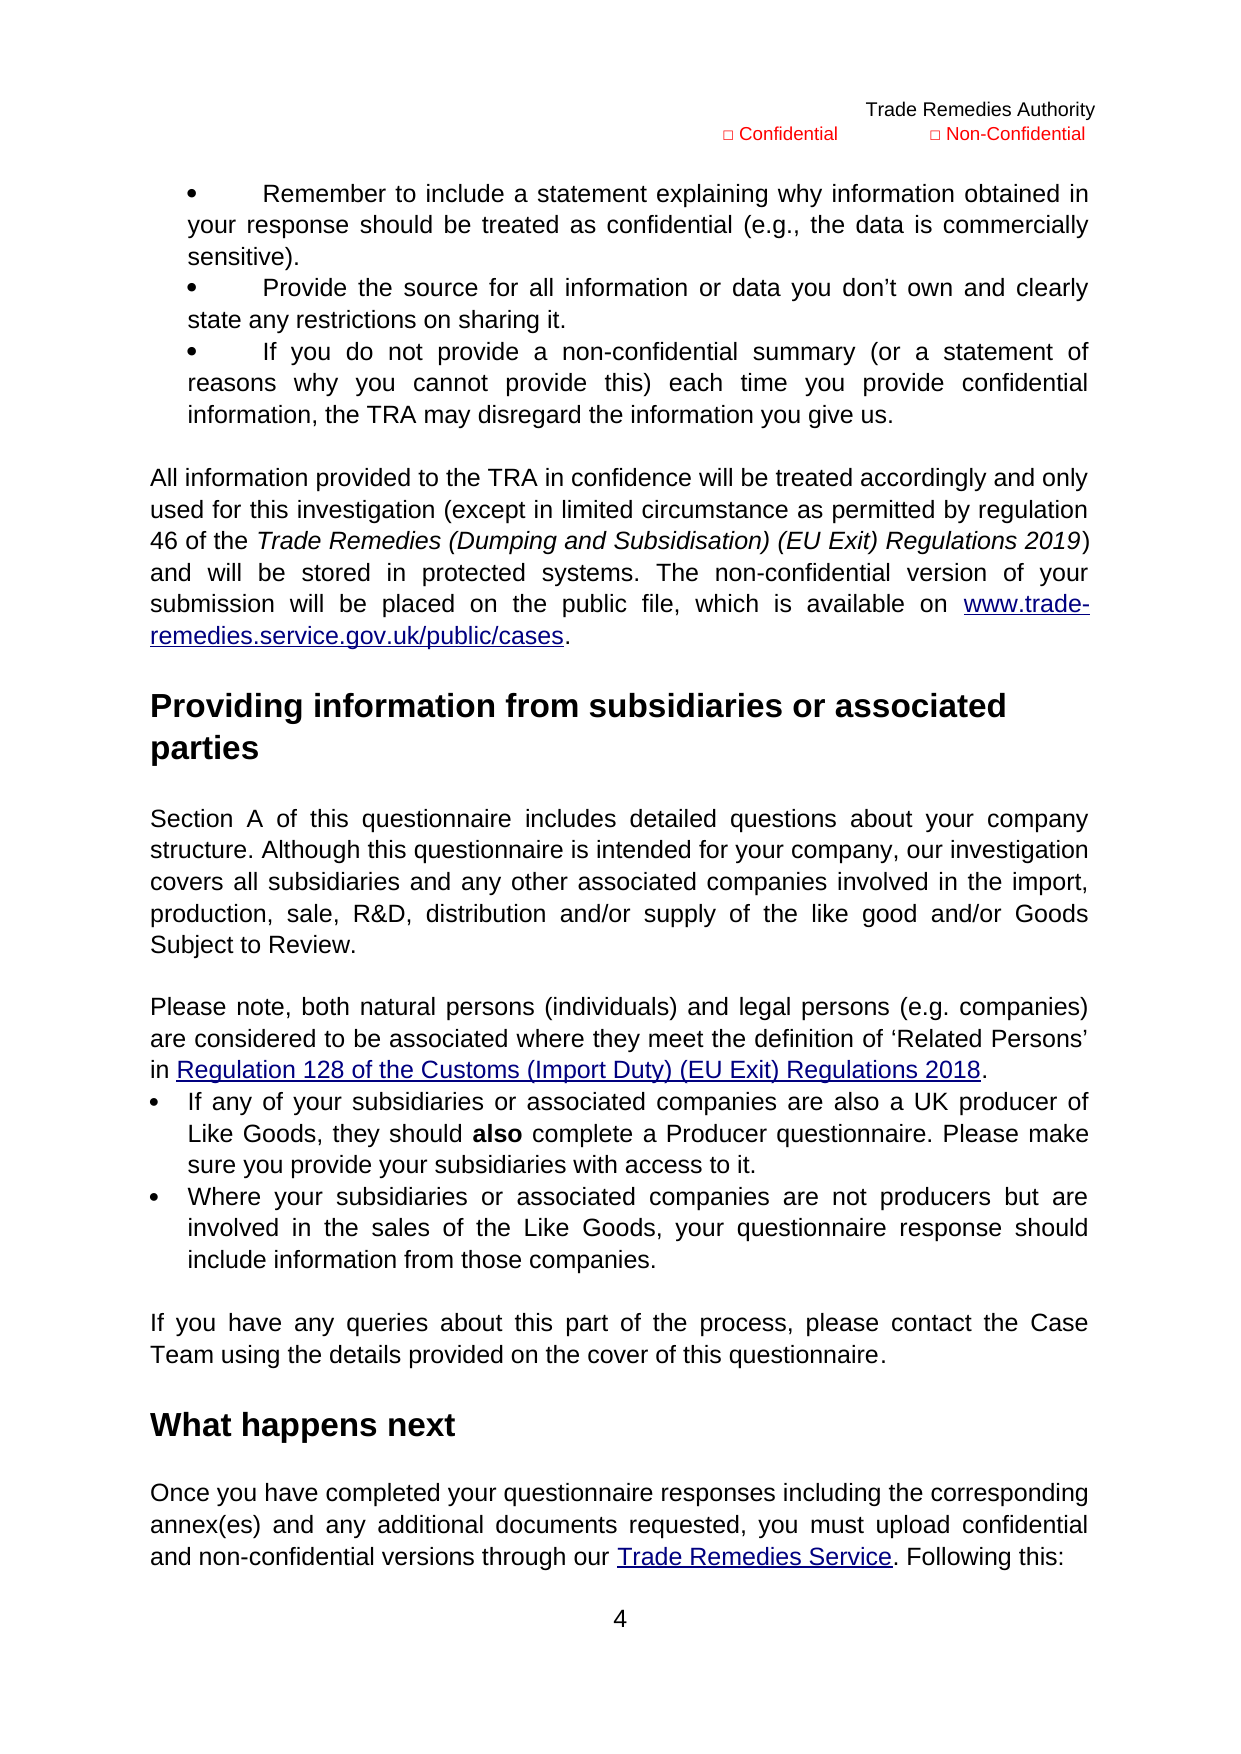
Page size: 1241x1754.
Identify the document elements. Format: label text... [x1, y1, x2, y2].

subtitle Providing information from subsidiaries or associated parties [150, 686, 1090, 767]
list Remember to include a statement explaining why information obtained in your response should be treated as confidential (e.g., the data is commercially sensitive). [187, 179, 1090, 271]
list If any of your subsidiaries or associated companies are also a UK producer of Like Goods, they should also complete a Producer questionnaire. Please make sure you provide your subsidiaries with access to it. [150, 1087, 1090, 1179]
text Once you have completed your questionnaire responses including the corresponding annex(es) and any additional documents requested, you must upload confidential and non-confidential versions through our Trade Remedies Service. Following this: [150, 1478, 1090, 1570]
list Where your subsidiaries or associated companies are not producers but are involved in the sales of the Like Goods, your questionnaire response should include information from those companies. [150, 1182, 1090, 1274]
list If you do not provide a non-confidential summary (or a statement of reasons why you cannot provide this) each time you provide confidential information, the TRA may disregard the information you give us. [187, 337, 1090, 429]
text Please note, both natural persons (individuals) and legal persons (e.g. companies) are considered to be associated where they meet the definition of ‘Related Persons’ in Regulation 128 of the Customs (Import Duty) (EU Exit) Regulations 2018. [150, 992, 1090, 1084]
text If you have any queries about this part of the process, please contact the Case Team using the details provided on the cover of this questionnaire. [150, 1308, 1090, 1368]
text All information provided to the TRA in confidence will be treated accordingly and only used for this investigation (except in limited circumstance as permitted by regulation 46 of the Trade Remedies (Dumping and Subsidisation) (EU Exit) Regulations 2019) and will be stored in protected systems. The non-confidential version of your submission will be placed on the public file, which is available on www.trade-remedies.service.gov.uk/public/cases. [150, 463, 1090, 649]
text Section A of this questionnaire includes detailed questions about your company structure. Although this questionnaire is intended for your company, our investigation covers all subsidiaries and any other associated companies involved in the import, production, sale, R&D, distribution and/or supply of the like good and/or Goods Subject to Review. [150, 804, 1090, 959]
list Provide the source for all information or data you don’t own and clearly state any restrictions on sharing it. [187, 273, 1090, 334]
subtitle What happens next [150, 1405, 1090, 1443]
